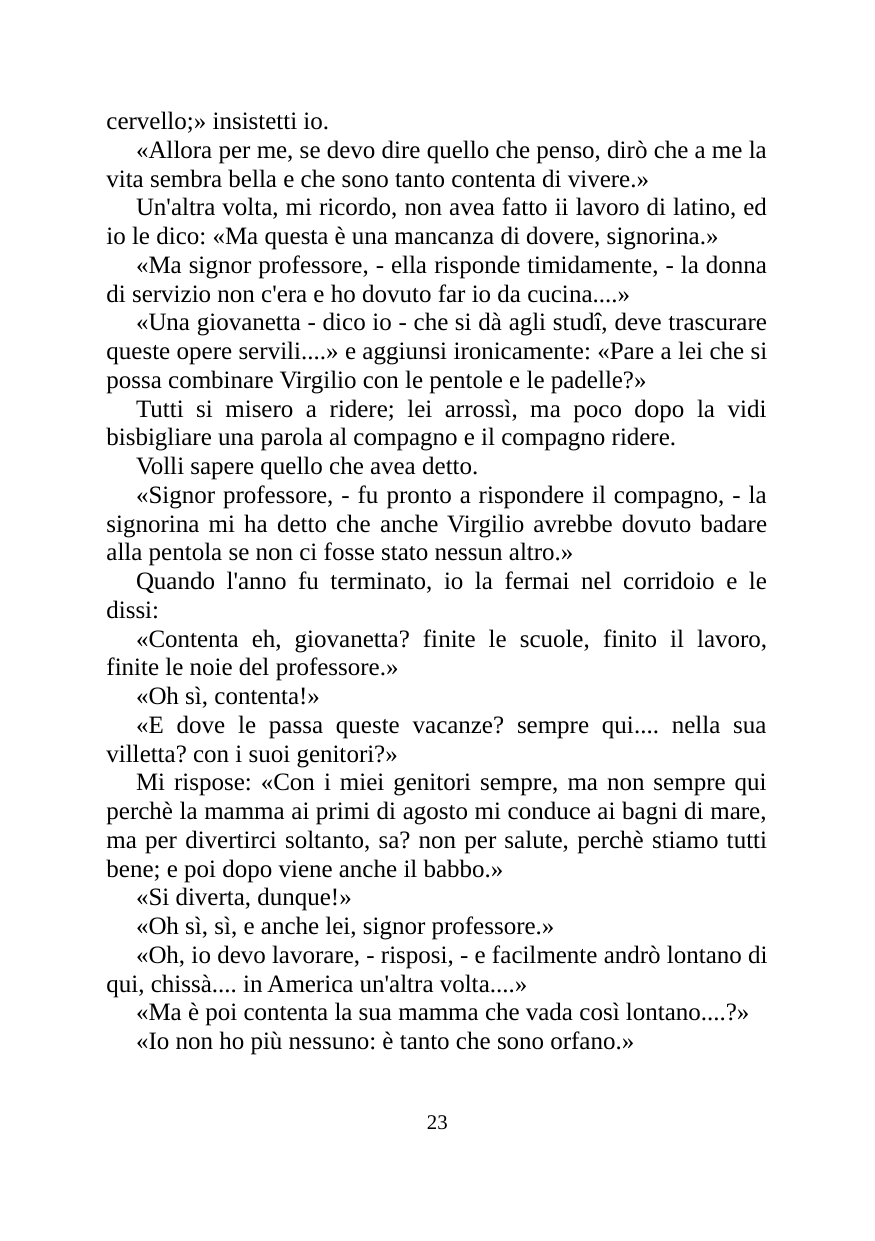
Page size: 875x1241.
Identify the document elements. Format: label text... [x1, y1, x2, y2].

text «Si diverta, dunque!» [106, 882, 768, 911]
text «Una giovanetta - dico io - che si dà agli studî, deve trascurare queste opere servili....» e aggiunsi ironicamente: «Pare a lei che si possa combinare Virgilio con le pentole e le padelle?» [106, 307, 768, 394]
text «Ma signor professore, - ella risponde timidamente, - la donna di servizio non c'era e ho dovuto far io da cucina....» [106, 250, 768, 307]
text Tutti si misero a ridere; lei arrossì, ma poco dopo la vidi bisbigliare una parola al compagno e il compagno ridere. [106, 394, 768, 451]
text «Ma è poi contenta la sua mamma che vada così lontano....?» [106, 997, 768, 1026]
text Mi rispose: «Con i miei genitori sempre, ma non sempre qui perchè la mamma ai primi di agosto mi conduce ai bagni di mare, ma per divertirci soltanto, sa? non per salute, perchè stiamo tutti bene; e poi dopo viene anche il babbo.» [106, 767, 768, 882]
text «Contenta eh, giovanetta? finite le scuole, finito il lavoro, finite le noie del professore.» [106, 624, 768, 681]
text Volli sapere quello che avea detto. [106, 451, 768, 480]
text «Oh, io devo lavorare, - risposi, - e facilmente andrò lontano di qui, chissà.... in America un'altra volta....» [106, 940, 768, 997]
text Quando l'anno fu terminato, io la fermai nel corridoio e le dissi: [106, 566, 768, 624]
text «Signor professore, - fu pronto a rispondere il compagno, - la signorina mi ha detto che anche Virgilio avrebbe dovuto badare alla pentola se non ci fosse stato nessun altro.» [106, 480, 768, 566]
text «E dove le passa queste vacanze? sempre qui.... nella sua villetta? con i suoi genitori?» [106, 710, 768, 767]
text cervello;» insistetti io. [106, 106, 768, 135]
text «Allora per me, se devo dire quello che penso, dirò che a me la vita sembra bella e che sono tanto contenta di vivere.» [106, 135, 768, 192]
text Un'altra volta, mi ricordo, non avea fatto ii lavoro di latino, ed io le dico: «Ma questa è una mancanza di dovere, signorina.» [106, 192, 768, 250]
text «Oh sì, contenta!» [106, 681, 768, 710]
text «Oh sì, sì, e anche lei, signor professore.» [106, 911, 768, 940]
text «Io non ho più nessuno: è tanto che sono orfano.» [106, 1026, 768, 1055]
